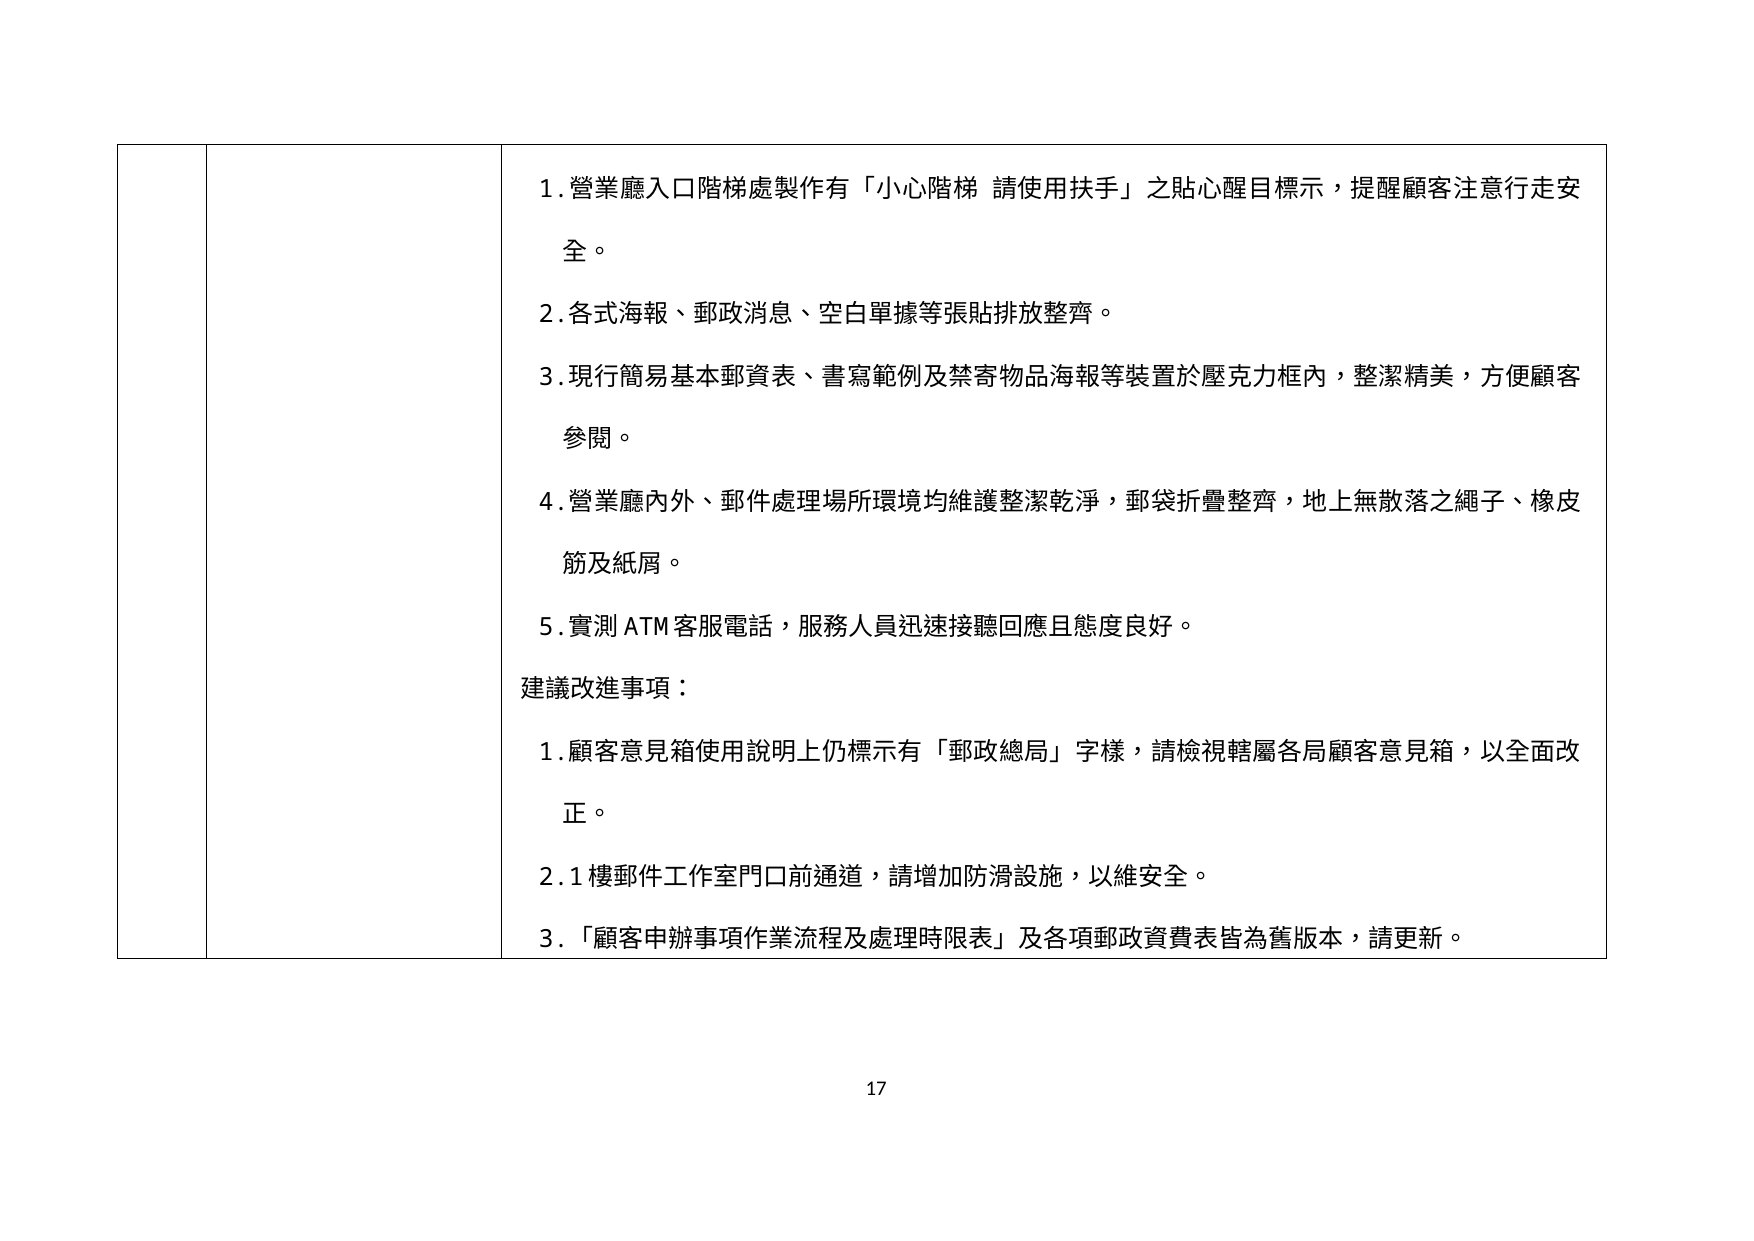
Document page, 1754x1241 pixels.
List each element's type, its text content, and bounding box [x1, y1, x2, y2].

table_cell [207, 145, 501, 958]
table_cell 1.營業廳入口階梯處製作有「小心階梯 請使用扶手」之貼心醒目標示，提醒顧客注意行走安全。 2.各式海報、郵政消息、空白單據等張貼排放整齊。 3.現行簡易基本郵資表、書寫範例及禁寄物品海報等裝置於壓克力框內，整潔精美，方便顧客參閱。 4.營業廳內外、郵件處理場所環境均維護整潔乾淨，郵袋折疊整齊，地上無散落之繩子、橡皮筋及紙屑。 5.實測ATM客服電話，服務人員迅速接聽回應且態度良好。 建議改進事項： 1.顧客意見箱使用說明上仍標示有「郵政總局」字樣，請檢視轄屬各局顧客意見箱，以全面改正。 2.1樓郵件工作室門口前通道，請增加防滑設施，以維安全。 3.「顧客申辦事項作業流程及處理時限表」及各項郵政資費表皆為舊版本，請更新。 [502, 145, 1606, 958]
table_cell [118, 145, 206, 958]
